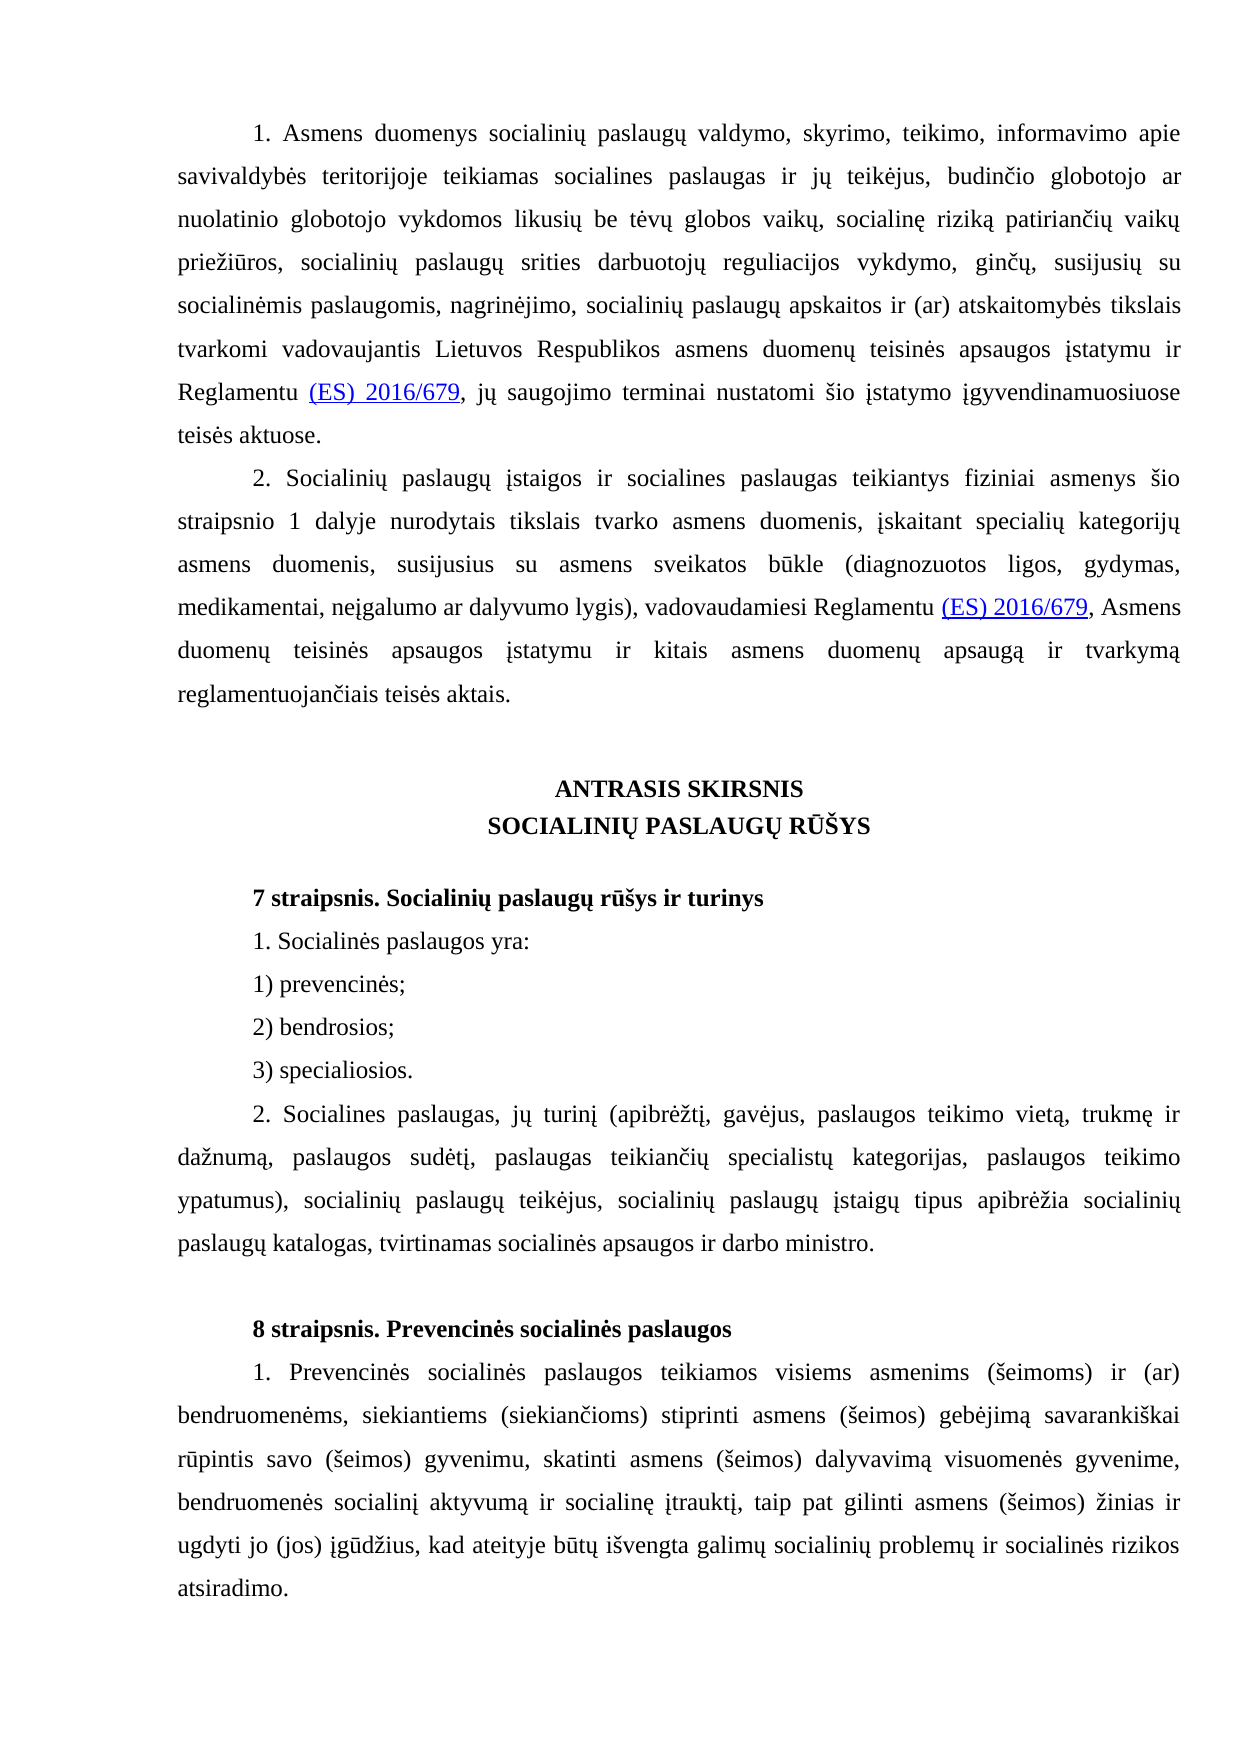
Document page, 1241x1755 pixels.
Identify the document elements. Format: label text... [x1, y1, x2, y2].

text SOCIALINIŲ PASLAUGŲ RŪŠYS [177, 802, 1181, 840]
text 7 straipsnis. Socialinių paslaugų rūšys ir turinys [177, 883, 1181, 912]
text 2. Socialinių paslaugų įstaigos ir socialines paslaugas teikiantys fiziniai asmenys šio straipsnio 1 dalyje nurodytais tikslais tvarko asmens duomenis, įskaitant specialių kategorijų asmens duomenis, susijusius su asmens sveikatos būkle (diagnozuotos ligos, gydymas, medikamentai, neįgalumo ar dalyvumo lygis), vadovaudamiesi Reglamentu (ES) 2016/679, Asmens duomenų teisinės apsaugos įstatymu ir kitais asmens duomenų apsaugą ir tvarkymą reglamentuojančiais teisės aktais. [177, 463, 1181, 707]
text 2) bendrosios; [177, 1012, 1181, 1041]
text 2. Socialines paslaugas, jų turinį (apibrėžtį, gavėjus, paslaugos teikimo vietą, trukmę ir dažnumą, paslaugos sudėtį, paslaugas teikiančių specialistų kategorijas, paslaugos teikimo ypatumus), socialinių paslaugų teikėjus, socialinių paslaugų įstaigų tipus apibrėžia socialinių paslaugų katalogas, tvirtinamas socialinės apsaugos ir darbo ministro. [177, 1099, 1181, 1257]
text ANTRASIS SKIRSNIS [177, 765, 1181, 802]
text 1) prevencinės; [177, 969, 1181, 998]
text 1. Asmens duomenys socialinių paslaugų valdymo, skyrimo, teikimo, informavimo apie savivaldybės teritorijoje teikiamas socialines paslaugas ir jų teikėjus, budinčio globotojo ar nuolatinio globotojo vykdomos likusių be tėvų globos vaikų, socialinę riziką patiriančių vaikų priežiūros, socialinių paslaugų srities darbuotojų reguliacijos vykdymo, ginčų, susijusių su socialinėmis paslaugomis, nagrinėjimo, socialinių paslaugų apskaitos ir (ar) atskaitomybės tikslais tvarkomi vadovaujantis Lietuvos Respublikos asmens duomenų teisinės apsaugos įstatymu ir Reglamentu (ES) 2016/679, jų saugojimo terminai nustatomi šio įstatymo įgyvendinamuosiuose teisės aktuose. [177, 118, 1181, 449]
text 3) specialiosios. [177, 1056, 1181, 1084]
text 8 straipsnis. Prevencinės socialinės paslaugos [177, 1314, 1181, 1343]
text 1. Prevencinės socialinės paslaugos teikiamos visiems asmenims (šeimoms) ir (ar) bendruomenėms, siekiantiems (siekiančioms) stiprinti asmens (šeimos) gebėjimą savarankiškai rūpintis savo (šeimos) gyvenimu, skatinti asmens (šeimos) dalyvavimą visuomenės gyvenime, bendruomenės socialinį aktyvumą ir socialinę įtrauktį, taip pat gilinti asmens (šeimos) žinias ir ugdyti jo (jos) įgūdžius, kad ateityje būtų išvengta galimų socialinių problemų ir socialinės rizikos atsiradimo. [177, 1357, 1181, 1602]
text 1. Socialinės paslaugos yra: [177, 926, 1181, 955]
